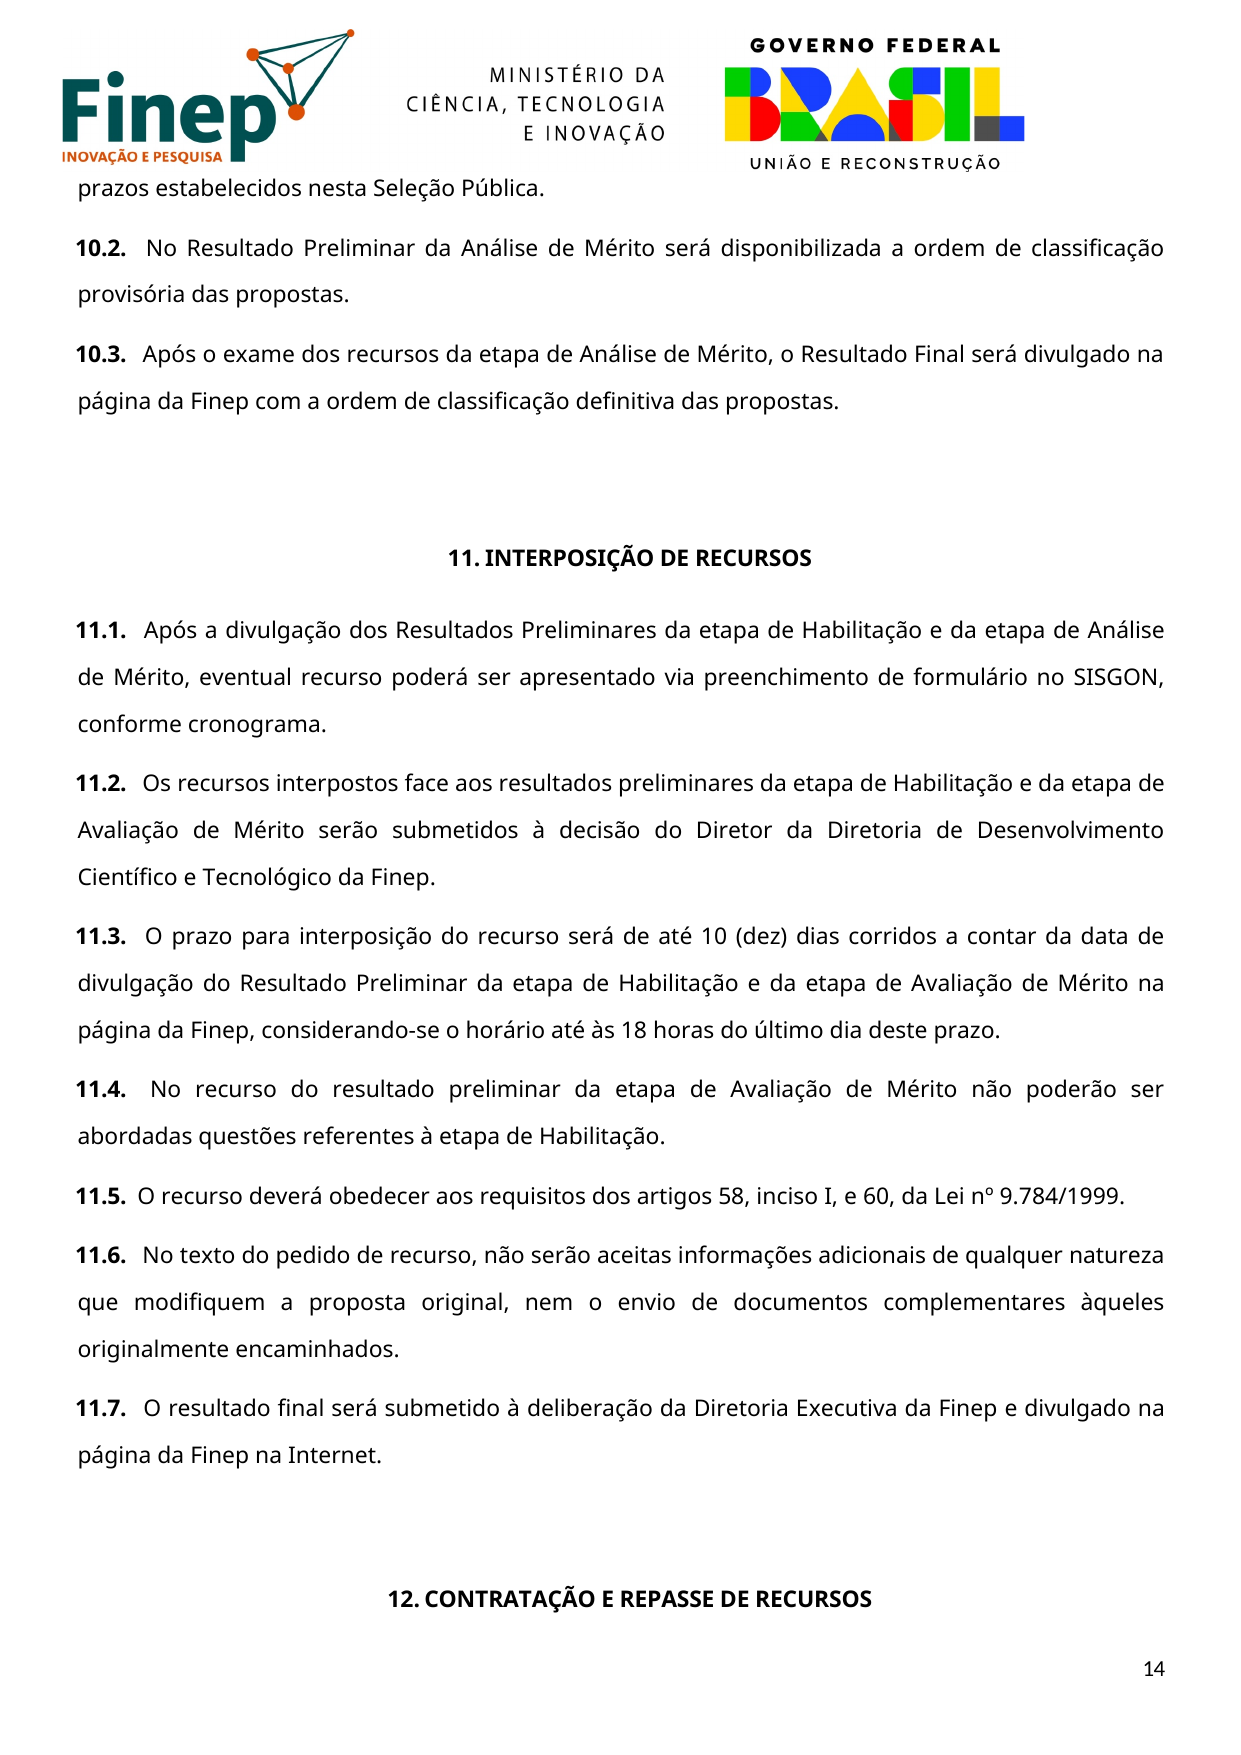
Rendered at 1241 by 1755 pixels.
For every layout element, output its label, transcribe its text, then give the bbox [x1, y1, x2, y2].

list CONTRATAÇÃO E REPASSE DE RECURSOS [75, 1583, 1184, 1614]
list O resultado final será submetido à deliberação da Diretoria Executiva da Finep e divulgado na página da Finep na Internet. [75, 1392, 1166, 1470]
list Após a divulgação dos Resultados Preliminares da etapa de Habilitação e da etapa de Análise de Mérito, eventual recurso poderá ser apresentado via preenchimento de formulário no SISGON, conforme cronograma. [75, 614, 1166, 739]
list prazos estabelecidos nesta Seleção Pública. [75, 172, 1166, 203]
list Após o exame dos recursos da etapa de Análise de Mérito, o Resultado Final será divulgado na página da Finep com a ordem de classificação definitiva das propostas. [75, 338, 1166, 416]
list Os recursos interpostos face aos resultados preliminares da etapa de Habilitação e da etapa de Avaliação de Mérito serão submetidos à decisão do Diretor da Diretoria de Desenvolvimento Científico e Tecnológico da Finep. [75, 767, 1166, 892]
list No texto do pedido de recurso, não serão aceitas informações adicionais de qualquer natureza que modifiquem a proposta original, nem o envio de documentos complementares àqueles originalmente encaminhados. [75, 1239, 1166, 1364]
list No Resultado Preliminar da Análise de Mérito será disponibilizada a ordem de classificação provisória das propostas. [75, 231, 1166, 309]
list No recurso do resultado preliminar da etapa de Avaliação de Mérito não poderão ser abordadas questões referentes à etapa de Habilitação. [75, 1073, 1166, 1151]
list INTERPOSIÇÃO DE RECURSOS [75, 542, 1184, 573]
list O recurso deverá obedecer aos requisitos dos artigos 58, inciso I, e 60, da Lei nº 9.784/1999. [75, 1179, 1166, 1211]
list O prazo para interposição do recurso será de até 10 (dez) dias corridos a contar da data de divulgação do Resultado Preliminar da etapa de Habilitação e da etapa de Avaliação de Mérito na página da Finep, considerando-se o horário até às 18 horas do último dia deste prazo. [75, 920, 1166, 1045]
